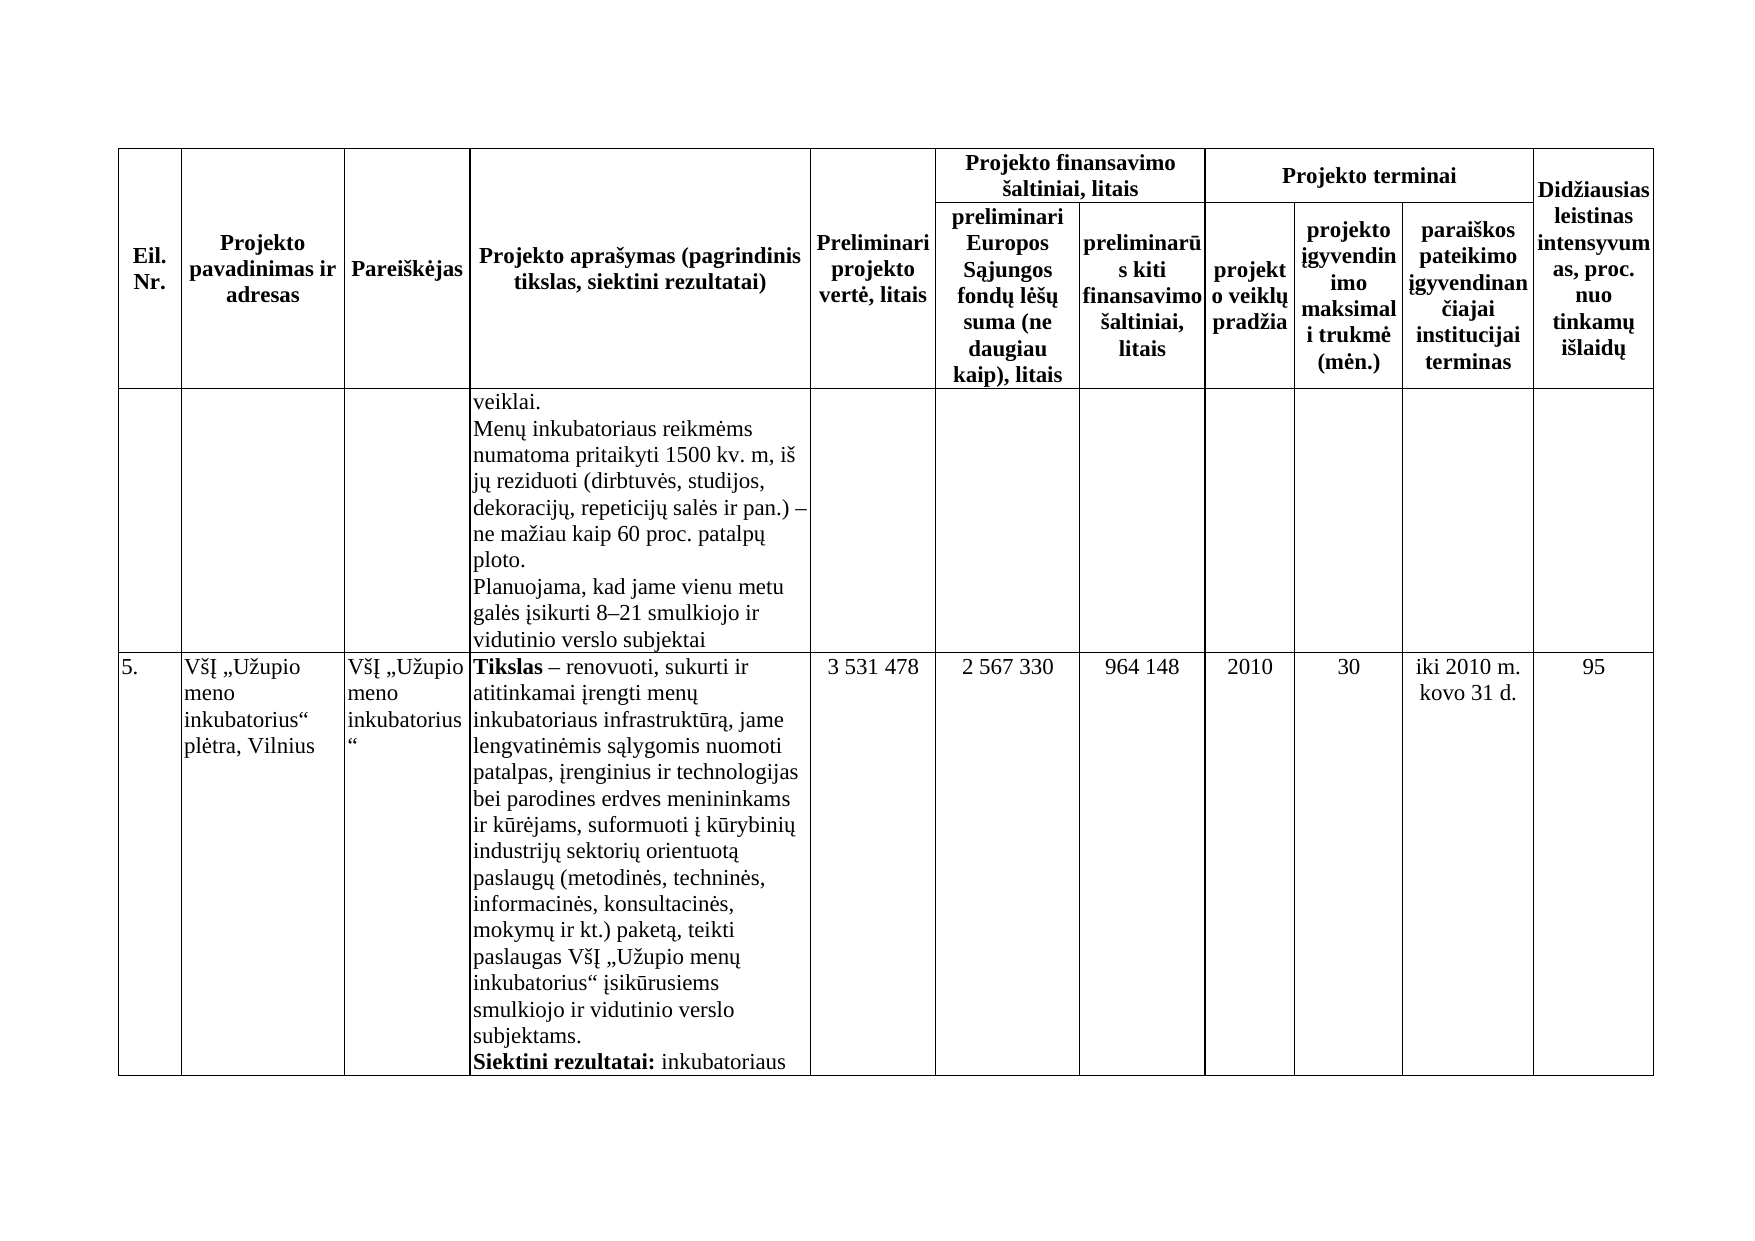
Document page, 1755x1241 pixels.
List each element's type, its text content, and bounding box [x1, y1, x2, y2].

table_cell iki 2010 m. kovo 31 d. [1403, 653, 1533, 1075]
table_header Pareiškėjas [345, 149, 469, 387]
table_cell [1534, 389, 1653, 652]
table_cell [1295, 389, 1402, 652]
table_cell [1206, 389, 1294, 652]
table_cell [345, 389, 469, 652]
table_cell Tikslas – renovuoti, sukurti ir atitinkamai įrengti menų inkubatoriaus infrastruktūrą, jame lengvatinėmis sąlygomis nuomoti patalpas, įrenginius ir technologijas bei parodines erdves menininkams ir kūrėjams, suformuoti į kūrybinių industrijų sektorių orientuotą paslaugų (metodinės, techninės, informacinės, konsultacinės, mokymų ir kt.) paketą, teikti paslaugas VšĮ „Užupio menų inkubatorius“ įsikūrusiems smulkiojo ir vidutinio verslo subjektams. Siektini rezultatai: inkubatoriaus [471, 653, 810, 1075]
table_header Preliminari projekto vertė, litais [811, 149, 935, 387]
table_cell projekto veiklų pradžia [1206, 203, 1294, 387]
table_cell 30 [1295, 653, 1402, 1075]
table_cell preliminari Europos Sąjungos fondų lėšų suma (ne daugiau kaip), litais [936, 203, 1079, 387]
table_header Projekto finansavimo šaltiniai, litais [936, 149, 1204, 202]
table_header Eil. Nr. [119, 149, 181, 387]
table_cell 3 531 478 [811, 653, 935, 1075]
table_cell [119, 389, 181, 652]
table_cell 95 [1534, 653, 1653, 1075]
table_cell [1080, 389, 1204, 652]
table_cell 5. [119, 653, 181, 1075]
table_cell [936, 389, 1079, 652]
table_cell [1403, 389, 1533, 652]
table_cell VšĮ „Užupio meno inkubatorius“ plėtra, Vilnius [182, 653, 344, 1075]
table_cell projekto įgyvendinimo maksimali trukmė (mėn.) [1295, 203, 1402, 387]
table_cell 964 148 [1080, 653, 1204, 1075]
table_header Projekto pavadinimas ir adresas [182, 149, 344, 387]
table_header Projekto aprašymas (pagrindinis tikslas, siektini rezultatai) [471, 149, 810, 387]
table_cell paraiškos pateikimo įgyvendinančiajai institucijai terminas [1403, 203, 1533, 387]
table_cell [811, 389, 935, 652]
table_header Didžiausias leistinas intensyvumas, proc. nuo tinkamų išlaidų [1534, 149, 1653, 387]
table_cell 2 567 330 [936, 653, 1079, 1075]
table_cell preliminarūs kiti finansavimo šaltiniai, litais [1080, 203, 1204, 387]
table_header Projekto terminai [1206, 149, 1533, 202]
table_cell [182, 389, 344, 652]
table_cell veiklai. Menų inkubatoriaus reikmėms numatoma pritaikyti 1500 kv. m, iš jų reziduoti (dirbtuvės, studijos, dekoracijų, repeticijų salės ir pan.) – ne mažiau kaip 60 proc. patalpų ploto. Planuojama, kad jame vienu metu galės įsikurti 8–21 smulkiojo ir vidutinio verslo subjektai [471, 389, 810, 652]
table_cell 2010 [1206, 653, 1294, 1075]
table_cell VšĮ „Užupio meno inkubatorius“ [345, 653, 469, 1075]
